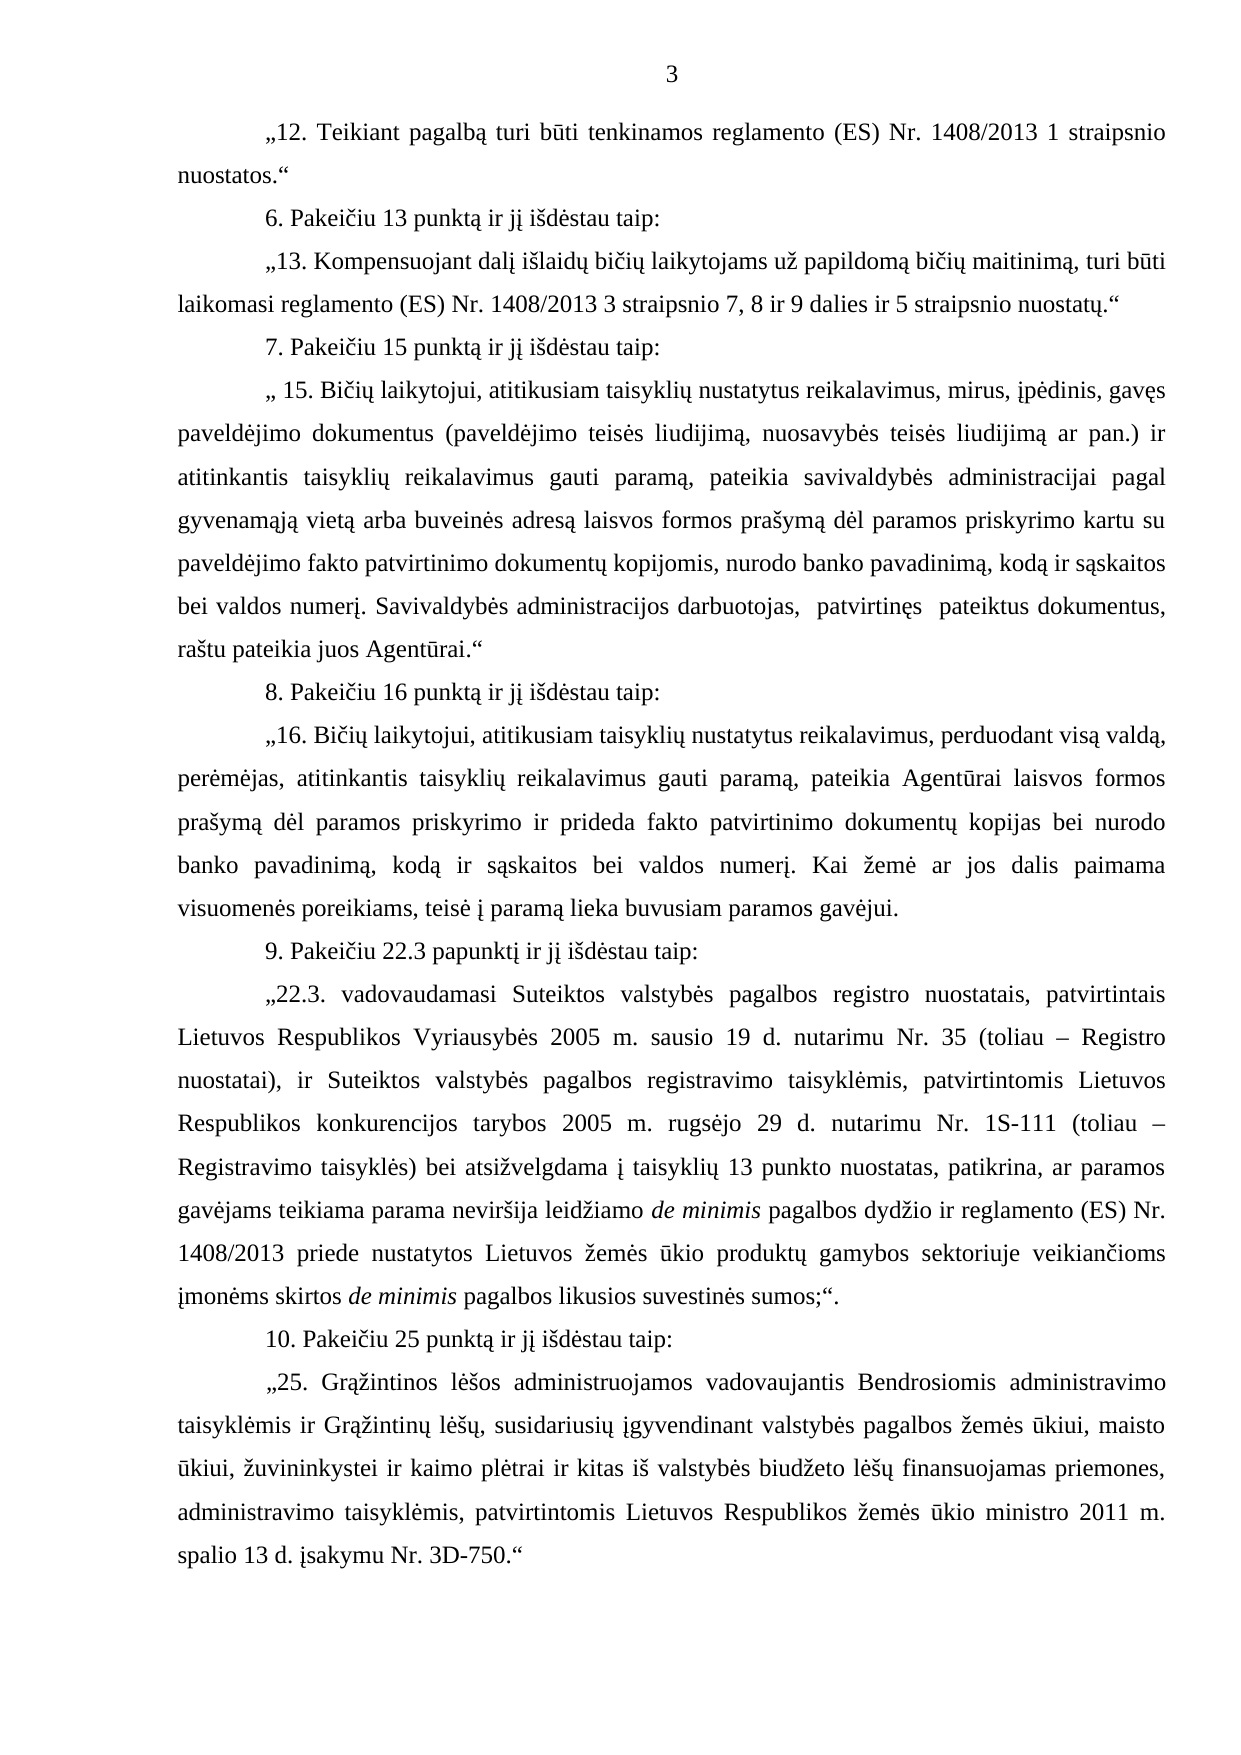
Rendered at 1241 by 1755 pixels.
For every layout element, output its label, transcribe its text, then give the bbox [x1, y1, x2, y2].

text „ 15. Bičių laikytojui, atitikusiam taisyklių nustatytus reikalavimus, mirus, įpėdinis, gavęs paveldėjimo dokumentus (paveldėjimo teisės liudijimą, nuosavybės teisės liudijimą ar pan.) ir atitinkantis taisyklių reikalavimus gauti paramą, pateikia savivaldybės administracijai pagal gyvenamąją vietą arba buveinės adresą laisvos formos prašymą dėl paramos priskyrimo kartu su paveldėjimo fakto patvirtinimo dokumentų kopijomis, nurodo banko pavadinimą, kodą ir sąskaitos bei valdos numerį. Savivaldybės administracijos darbuotojas, patvirtinęs pateiktus dokumentus, raštu pateikia juos Agentūrai.“ [177, 375, 1167, 663]
text „16. Bičių laikytojui, atitikusiam taisyklių nustatytus reikalavimus, perduodant visą valdą, perėmėjas, atitinkantis taisyklių reikalavimus gauti paramą, pateikia Agentūrai laisvos formos prašymą dėl paramos priskyrimo ir prideda fakto patvirtinimo dokumentų kopijas bei nurodo banko pavadinimą, kodą ir sąskaitos bei valdos numerį. Kai žemė ar jos dalis paimama visuomenės poreikiams, teisė į paramą lieka buvusiam paramos gavėjui. [177, 720, 1167, 922]
text 9. Pakeičiu 22.3 papunktį ir jį išdėstau taip: [177, 936, 1167, 965]
text „22.3. vadovaudamasi Suteiktos valstybės pagalbos registro nuostatais, patvirtintais Lietuvos Respublikos Vyriausybės 2005 m. sausio 19 d. nutarimu Nr. 35 (toliau – Registro nuostatai), ir Suteiktos valstybės pagalbos registravimo taisyklėmis, patvirtintomis Lietuvos Respublikos konkurencijos tarybos 2005 m. rugsėjo 29 d. nutarimu Nr. 1S-111 (toliau – Registravimo taisyklės) bei atsižvelgdama į taisyklių 13 punkto nuostatas, patikrina, ar paramos gavėjams teikiama parama neviršija leidžiamo de minimis pagalbos dydžio ir reglamento (ES) Nr. 1408/2013 priede nustatytos Lietuvos žemės ūkio produktų gamybos sektoriuje veikiančioms įmonėms skirtos de minimis pagalbos likusios suvestinės sumos;“. [177, 979, 1167, 1310]
text „25. Grąžintinos lėšos administruojamos vadovaujantis Bendrosiomis administravimo taisyklėmis ir Grąžintinų lėšų, susidariusių įgyvendinant valstybės pagalbos žemės ūkiui, maisto ūkiui, žuvininkystei ir kaimo plėtrai ir kitas iš valstybės biudžeto lėšų finansuojamas priemones, administravimo taisyklėmis, patvirtintomis Lietuvos Respublikos žemės ūkio ministro 2011 m. spalio 13 d. įsakymu Nr. 3D-750.“ [177, 1367, 1167, 1568]
text „13. Kompensuojant dalį išlaidų bičių laikytojams už papildomą bičių maitinimą, turi būti laikomasi reglamento (ES) Nr. 1408/2013 3 straipsnio 7, 8 ir 9 dalies ir 5 straipsnio nuostatų.“ [177, 246, 1167, 318]
text 10. Pakeičiu 25 punktą ir jį išdėstau taip: [265, 1324, 1167, 1353]
text 6. Pakeičiu 13 punktą ir jį išdėstau taip: [177, 203, 1167, 232]
text 8. Pakeičiu 16 punktą ir jį išdėstau taip: [265, 677, 1167, 706]
text 7. Pakeičiu 15 punktą ir jį išdėstau taip: [177, 332, 1167, 361]
text „12. Teikiant pagalbą turi būti tenkinamos reglamento (ES) Nr. 1408/2013 1 straipsnio nuostatos.“ [177, 117, 1167, 188]
